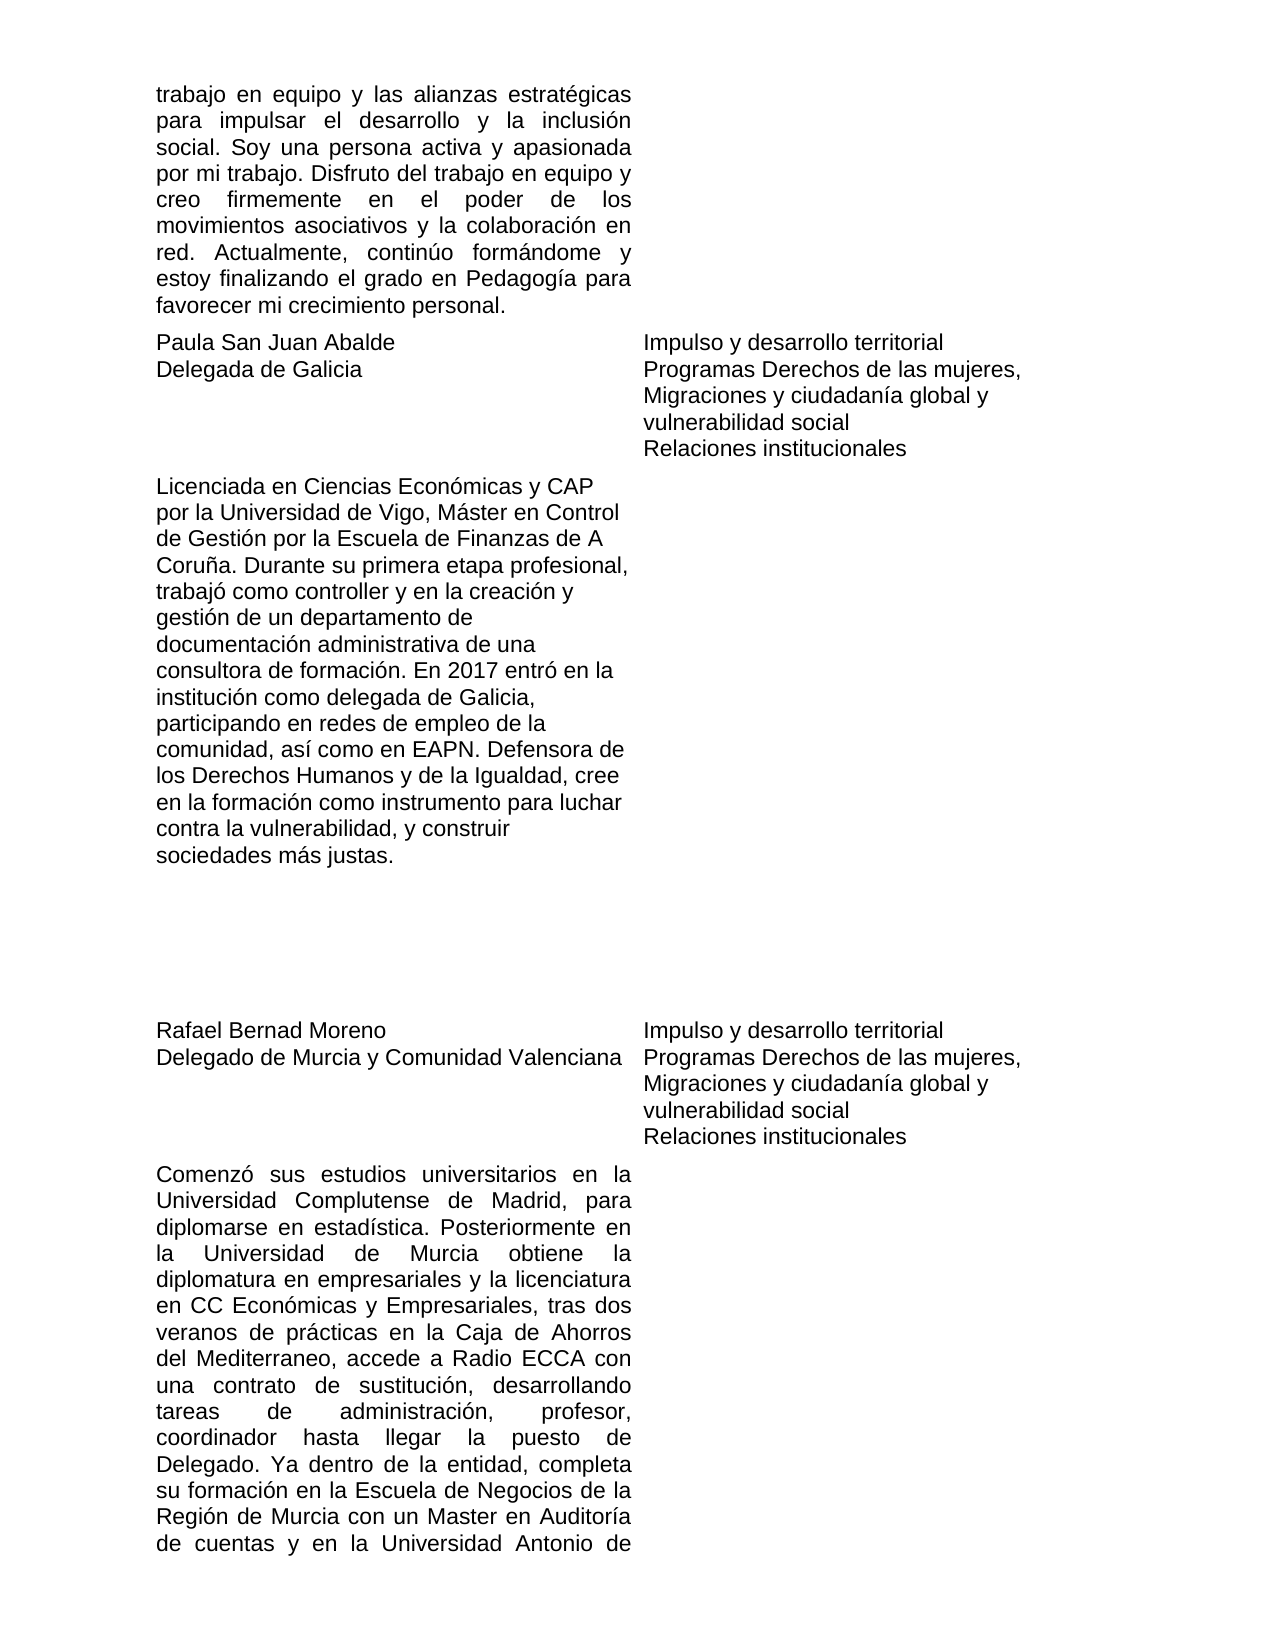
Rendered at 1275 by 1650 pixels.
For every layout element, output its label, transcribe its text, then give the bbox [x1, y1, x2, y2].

table_cell Impulso y desarrollo territorial Programas Derechos de las mujeres, Migraciones y ciudadanía global y vulnerabilidad social Relaciones institucionales [638, 324, 1125, 467]
table_cell [638, 874, 1125, 911]
table_cell Rafael Bernad Moreno Delegado de Murcia y Comunidad Valenciana [150, 1012, 637, 1155]
table_cell Comenzó sus estudios universitarios en la Universidad Complutense de Madrid, para diplomarse en estadística. Posteriormente en la Universidad de Murcia obtiene la diplomatura en empresariales y la licenciatura en CC Económicas y Empresariales, tras dos veranos de prácticas en la Caja de Ahorros del Mediterraneo, accede a Radio ECCA con una contrato de sustitución, desarrollando tareas de administración, profesor, coordinador hasta llegar la puesto de Delegado. Ya dentro de la entidad, completa su formación en la Escuela de Negocios de la Región de Murcia con un Master en Auditoría de cuentas y en la Universidad Antonio de [150, 1155, 637, 1562]
table_cell Paula San Juan Abalde Delegada de Galicia [150, 324, 637, 467]
table_cell [150, 874, 637, 911]
table_cell [150, 911, 637, 1012]
table_cell Impulso y desarrollo territorial Programas Derechos de las mujeres, Migraciones y ciudadanía global y vulnerabilidad social Relaciones institucionales [638, 1012, 1125, 1155]
table_cell trabajo en equipo y las alianzas estratégicas para impulsar el desarrollo y la inclusión social. Soy una persona activa y apasionada por mi trabajo. Disfruto del trabajo en equipo y creo firmemente en el poder de los movimientos asociativos y la colaboración en red. Actualmente, continúo formándome y estoy finalizando el grado en Pedagogía para favorecer mi crecimiento personal. [150, 75, 637, 324]
table_cell Licenciada en Ciencias Económicas y CAP por la Universidad de Vigo, Máster en Control de Gestión por la Escuela de Finanzas de A Coruña. Durante su primera etapa profesional, trabajó como controller y en la creación y gestión de un departamento de documentación administrativa de una consultora de formación. En 2017 entró en la institución como delegada de Galicia, participando en redes de empleo de la comunidad, así como en EAPN. Defensora de los Derechos Humanos y de la Igualdad, cree en la formación como instrumento para luchar contra la vulnerabilidad, y construir sociedades más justas. [150, 467, 637, 874]
